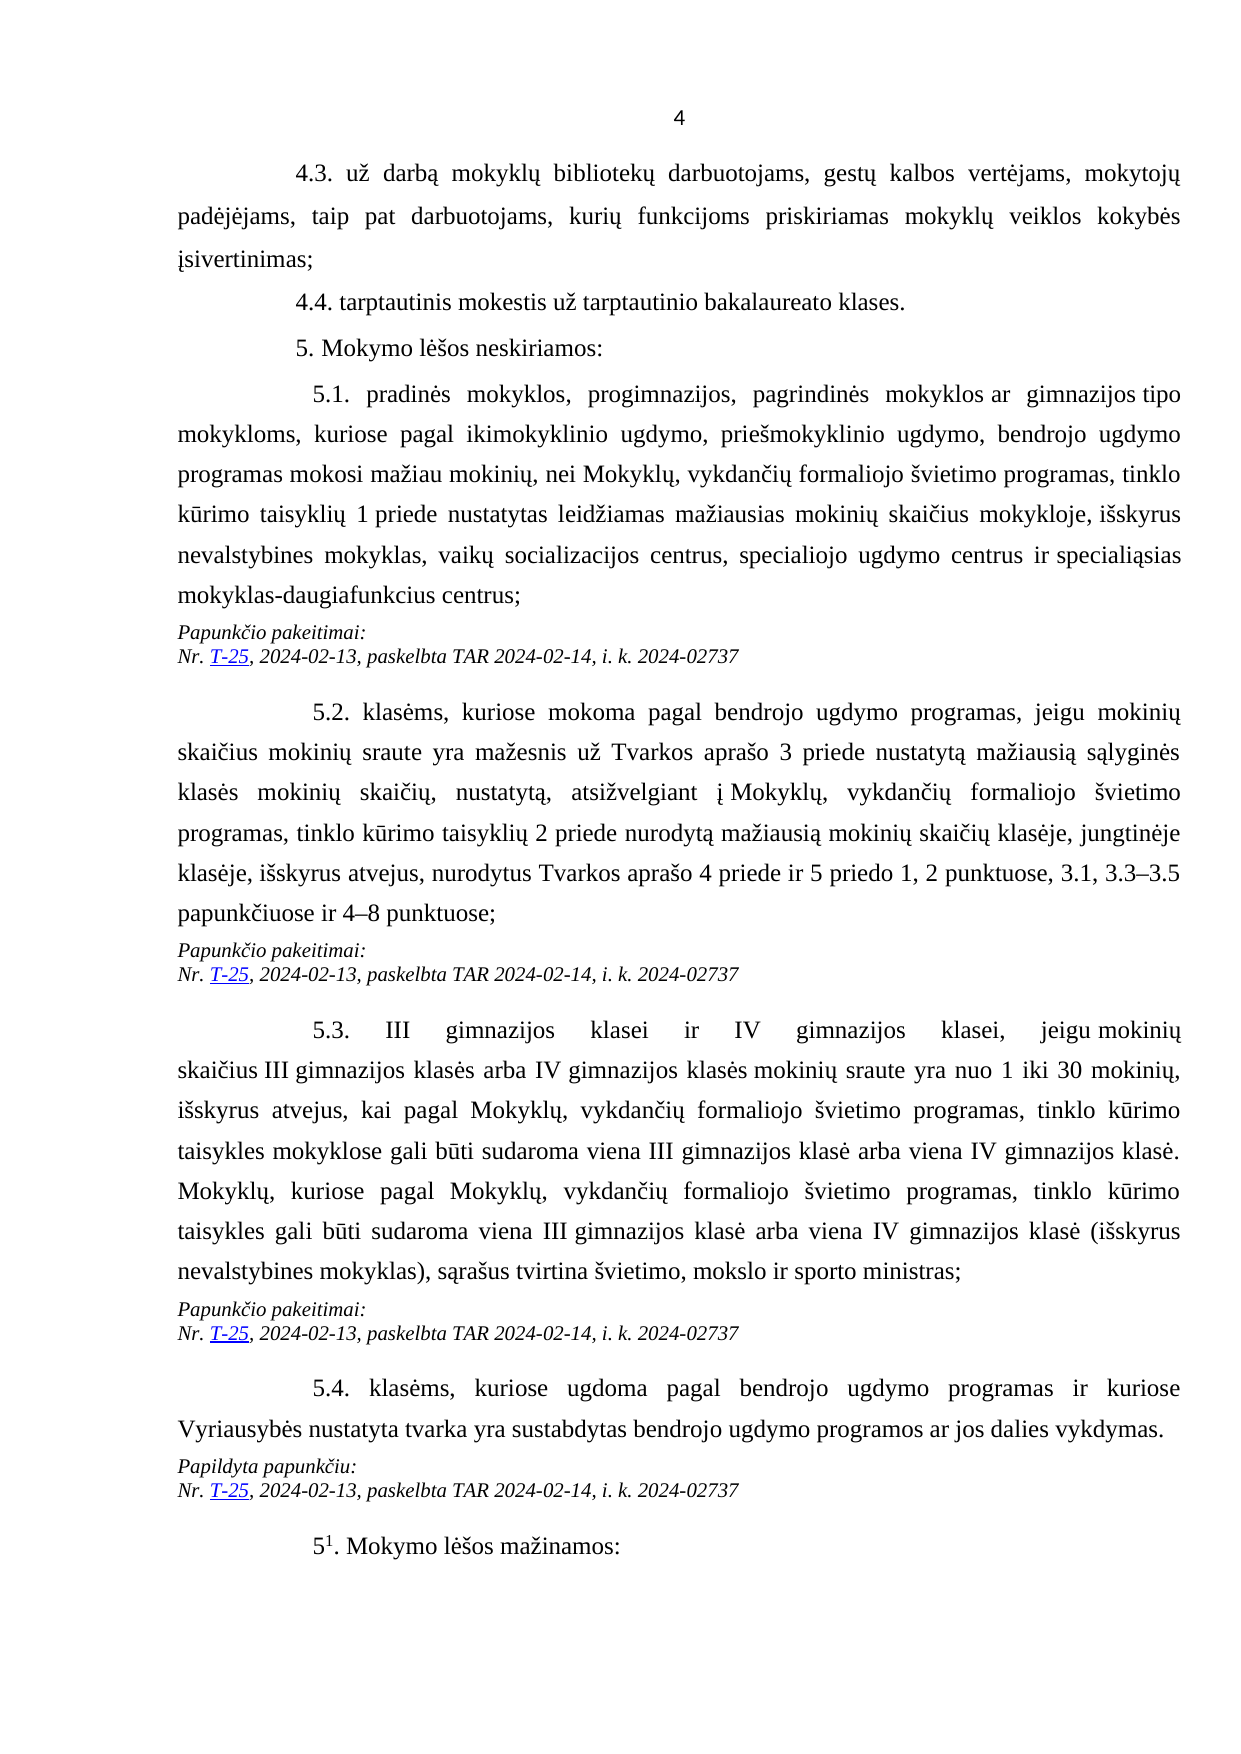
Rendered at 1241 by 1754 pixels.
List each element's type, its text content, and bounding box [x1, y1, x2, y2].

text Papunkčio pakeitimai: [177, 938, 1181, 962]
text Nr. T-25, 2024-02-13, paskelbta TAR 2024-02-14, i. k. 2024-02737 [177, 1321, 1181, 1345]
text Papildyta papunkčiu: [177, 1454, 1181, 1478]
text 5. Mokymo lėšos neskiriamos: [177, 330, 1181, 363]
text 4.3. už darbą mokyklų bibliotekų darbuotojams, gestų kalbos vertėjams, mokytojų padėjėjams, taip pat darbuotojams, kurių funkcijoms priskiriamas mokyklų veiklos kokybės įsivertinimas; [177, 158, 1181, 273]
text 5.1. pradinės mokyklos, progimnazijos, pagrindinės mokyklos ar gimnazijos tipo mokykloms, kuriose pagal ikimokyklinio ugdymo, priešmokyklinio ugdymo, bendrojo ugdymo programas mokosi mažiau mokinių, nei Mokyklų, vykdančių formaliojo švietimo programas, tinklo kūrimo taisyklių 1 priede nustatytas leidžiamas mažiausias mokinių skaičius mokykloje, išskyrus nevalstybines mokyklas, vaikų socializacijos centrus, specialiojo ugdymo centrus ir specialiąsias mokyklas-daugiafunkcius centrus; [177, 379, 1181, 609]
text 5.4. klasėms, kuriose ugdoma pagal bendrojo ugdymo programas ir kuriose Vyriausybės nustatyta tvarka yra sustabdytas bendrojo ugdymo programos ar jos dalies vykdymas. [177, 1373, 1181, 1442]
text Papunkčio pakeitimai: [177, 1297, 1181, 1321]
text 4.4. tarptautinis mokestis už tarptautinio bakalaureato klases. [177, 287, 1181, 316]
text 5.2. klasėms, kuriose mokoma pagal bendrojo ugdymo programas, jeigu mokinių skaičius mokinių sraute yra mažesnis už Tvarkos aprašo 3 priede nustatytą mažiausią sąlyginės klasės mokinių skaičių, nustatytą, atsižvelgiant į Mokyklų, vykdančių formaliojo švietimo programas, tinklo kūrimo taisyklių 2 priede nurodytą mažiausią mokinių skaičių klasėje, jungtinėje klasėje, išskyrus atvejus, nurodytus Tvarkos aprašo 4 priede ir 5 priedo 1, 2 punktuose, 3.1, 3.3–3.5 papunkčiuose ir 4–8 punktuose; [177, 697, 1181, 927]
text 51. Mokymo lėšos mažinamos: [177, 1531, 1181, 1559]
text 5.3. III gimnazijos klasei ir IV gimnazijos klasei, jeigu mokinių skaičius III gimnazijos klasės arba IV gimnazijos klasės mokinių sraute yra nuo 1 iki 30 mokinių, išskyrus atvejus, kai pagal Mokyklų, vykdančių formaliojo švietimo programas, tinklo kūrimo taisykles mokyklose gali būti sudaroma viena III gimnazijos klasė arba viena IV gimnazijos klasė. Mokyklų, kuriose pagal Mokyklų, vykdančių formaliojo švietimo programas, tinklo kūrimo taisykles gali būti sudaroma viena III gimnazijos klasė arba viena IV gimnazijos klasė (išskyrus nevalstybines mokyklas), sąrašus tvirtina švietimo, mokslo ir sporto ministras; [177, 1015, 1181, 1285]
text Nr. T-25, 2024-02-13, paskelbta TAR 2024-02-14, i. k. 2024-02737 [177, 1478, 1181, 1502]
text Nr. T-25, 2024-02-13, paskelbta TAR 2024-02-14, i. k. 2024-02737 [177, 644, 1181, 668]
text Nr. T-25, 2024-02-13, paskelbta TAR 2024-02-14, i. k. 2024-02737 [177, 962, 1181, 986]
text Papunkčio pakeitimai: [177, 620, 1181, 644]
